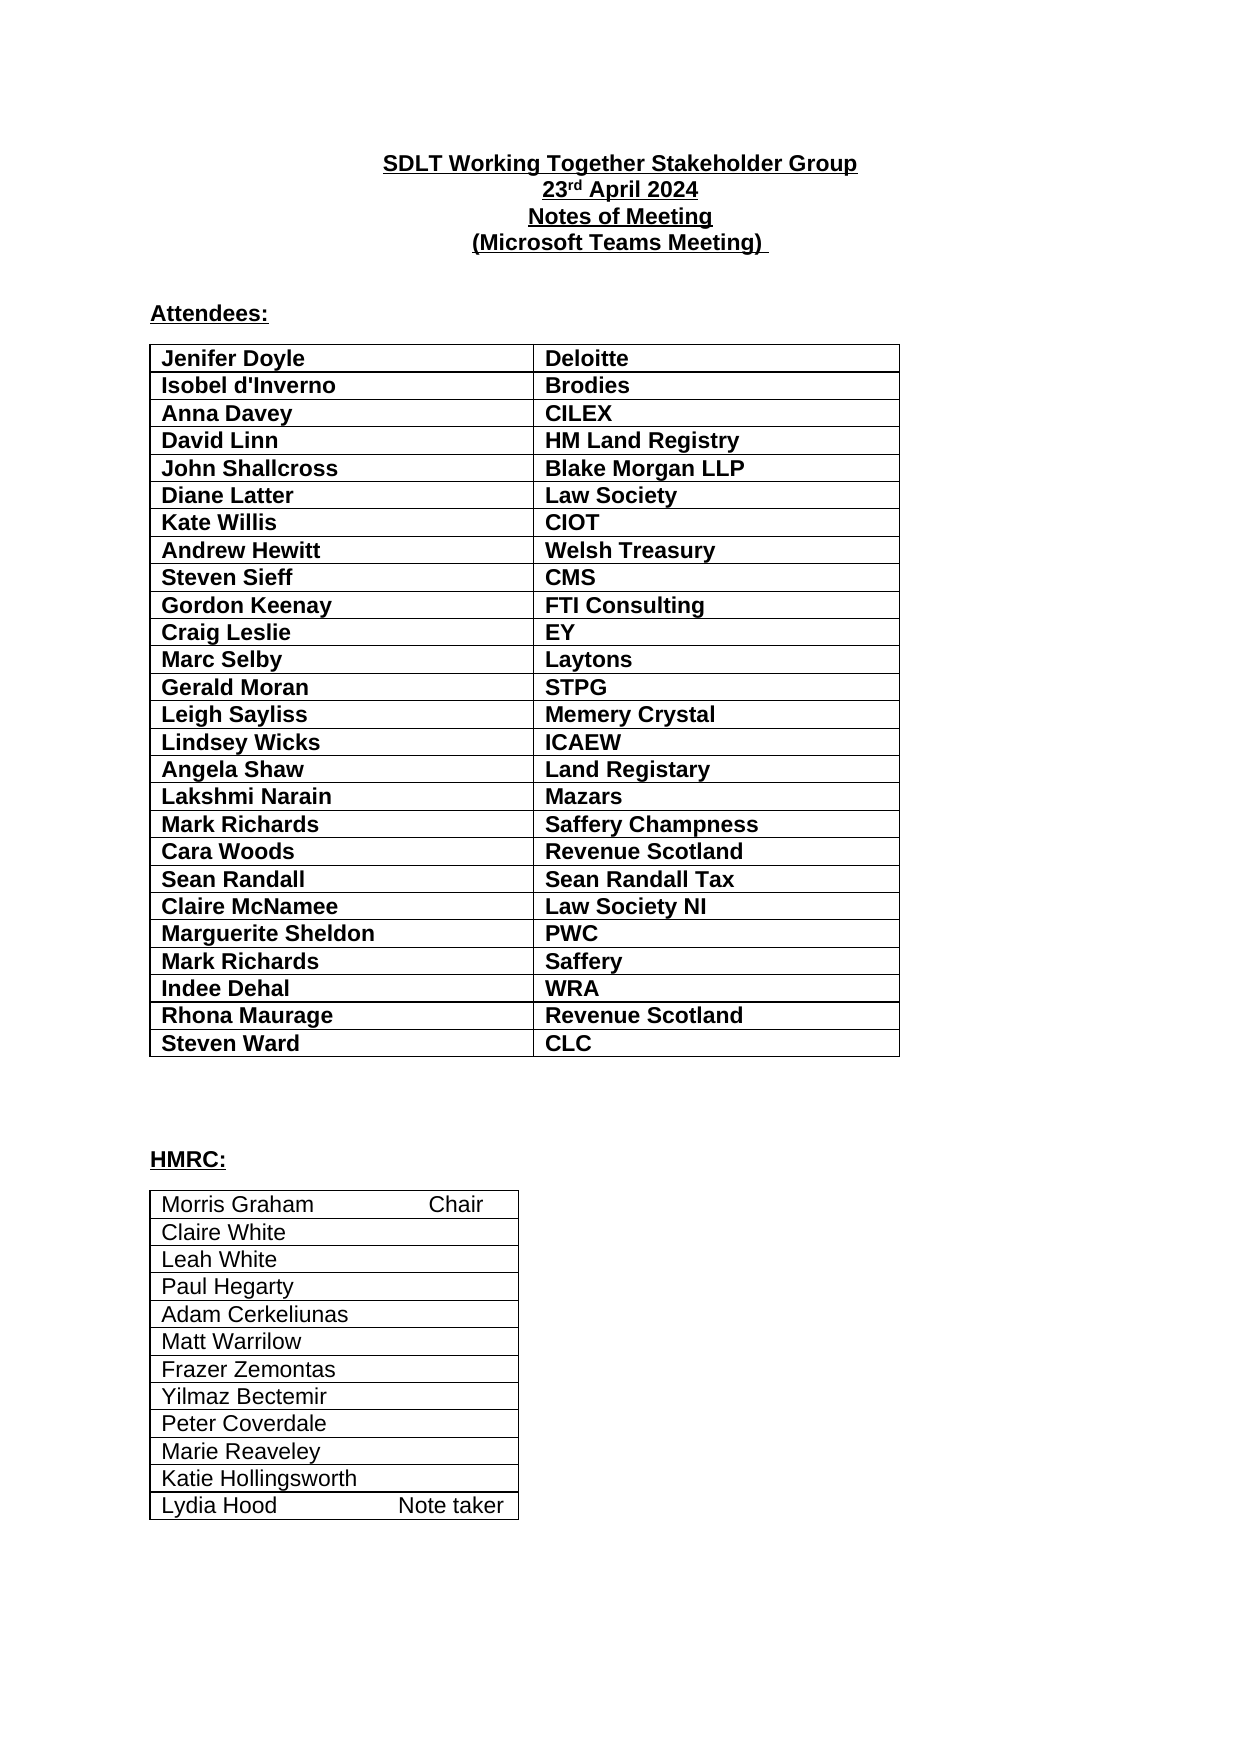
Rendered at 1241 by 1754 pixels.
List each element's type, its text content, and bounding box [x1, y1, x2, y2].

table_cell Leah White [151, 1246, 518, 1272]
table_cell David Linn [151, 427, 533, 453]
table_cell Memery Crystal [534, 701, 899, 727]
table_cell STPG [534, 674, 899, 700]
table_cell Marc Selby [151, 646, 533, 673]
table_cell Revenue Scotland [534, 838, 899, 864]
table_cell Law Society NI [534, 893, 899, 919]
table_cell Saffery Champness [534, 811, 899, 837]
table_cell Katie Hollingsworth [151, 1465, 518, 1491]
table_cell Welsh Treasury [534, 537, 899, 563]
table_cell Revenue Scotland [534, 1003, 899, 1029]
table_cell Lakshmi Narain [151, 783, 533, 810]
table_header Deloitte [534, 345, 899, 371]
table_cell CMS [534, 564, 899, 591]
table_cell Claire White [151, 1219, 518, 1245]
table_cell Isobel d'Inverno [151, 373, 533, 399]
table_cell Mark Richards [151, 811, 533, 837]
table_cell Angela Shaw [151, 756, 533, 782]
table_cell Matt Warrilow [151, 1328, 518, 1354]
table_cell Mark Richards [151, 948, 533, 974]
table_cell Saffery [534, 948, 899, 974]
table_cell Sean Randall [151, 866, 533, 892]
table_cell Yilmaz Bectemir [151, 1383, 518, 1409]
table_cell PWC [534, 920, 899, 947]
text 23rd April 2024 [150, 176, 1090, 203]
table_cell ICAEW [534, 729, 899, 755]
table_cell Marie Reaveley [151, 1438, 518, 1464]
table_cell Indee Dehal [151, 975, 533, 1001]
table_header Jenifer Doyle [151, 345, 533, 371]
table_cell Brodies [534, 373, 899, 399]
table_cell Frazer Zemontas [151, 1356, 518, 1382]
table_cell HM Land Registry [534, 427, 899, 453]
table_cell Cara Woods [151, 838, 533, 864]
table_cell Anna Davey [151, 400, 533, 426]
table_cell Land Registary [534, 756, 899, 782]
table_cell Andrew Hewitt [151, 537, 533, 563]
table_cell Paul Hegarty [151, 1273, 518, 1300]
text HMRC: [150, 1146, 1090, 1172]
table_cell Lydia Hood Note taker [151, 1493, 518, 1519]
table_cell EY [534, 619, 899, 645]
table_cell Kate Willis [151, 509, 533, 536]
table_cell FTI Consulting [534, 592, 899, 618]
table_cell CIOT [534, 509, 899, 536]
table_cell Craig Leslie [151, 619, 533, 645]
text Notes of Meeting [150, 203, 1090, 229]
table_cell Claire McNamee [151, 893, 533, 919]
table_cell Gerald Moran [151, 674, 533, 700]
table_cell Peter Coverdale [151, 1410, 518, 1437]
table_cell Lindsey Wicks [151, 729, 533, 755]
table_cell CLC [534, 1030, 899, 1056]
table_cell Gordon Keenay [151, 592, 533, 618]
table_cell Rhona Maurage [151, 1003, 533, 1029]
table_cell Steven Sieff [151, 564, 533, 591]
table_cell Leigh Sayliss [151, 701, 533, 727]
table_cell Diane Latter [151, 482, 533, 508]
table_cell Law Society [534, 482, 899, 508]
table_cell CILEX [534, 400, 899, 426]
text (Microsoft Teams Meeting) [150, 229, 1090, 255]
table_cell WRA [534, 975, 899, 1001]
table_cell Marguerite Sheldon [151, 920, 533, 947]
table_cell John Shallcross [151, 455, 533, 481]
table_cell Adam Cerkeliunas [151, 1301, 518, 1327]
text Attendees: [150, 300, 1090, 326]
table_header Morris Graham Chair [151, 1191, 518, 1217]
table_cell Steven Ward [151, 1030, 533, 1056]
table_cell Mazars [534, 783, 899, 810]
table_cell Laytons [534, 646, 899, 673]
table_cell Sean Randall Tax [534, 866, 899, 892]
table_cell Blake Morgan LLP [534, 455, 899, 481]
text SDLT Working Together Stakeholder Group [150, 150, 1090, 176]
